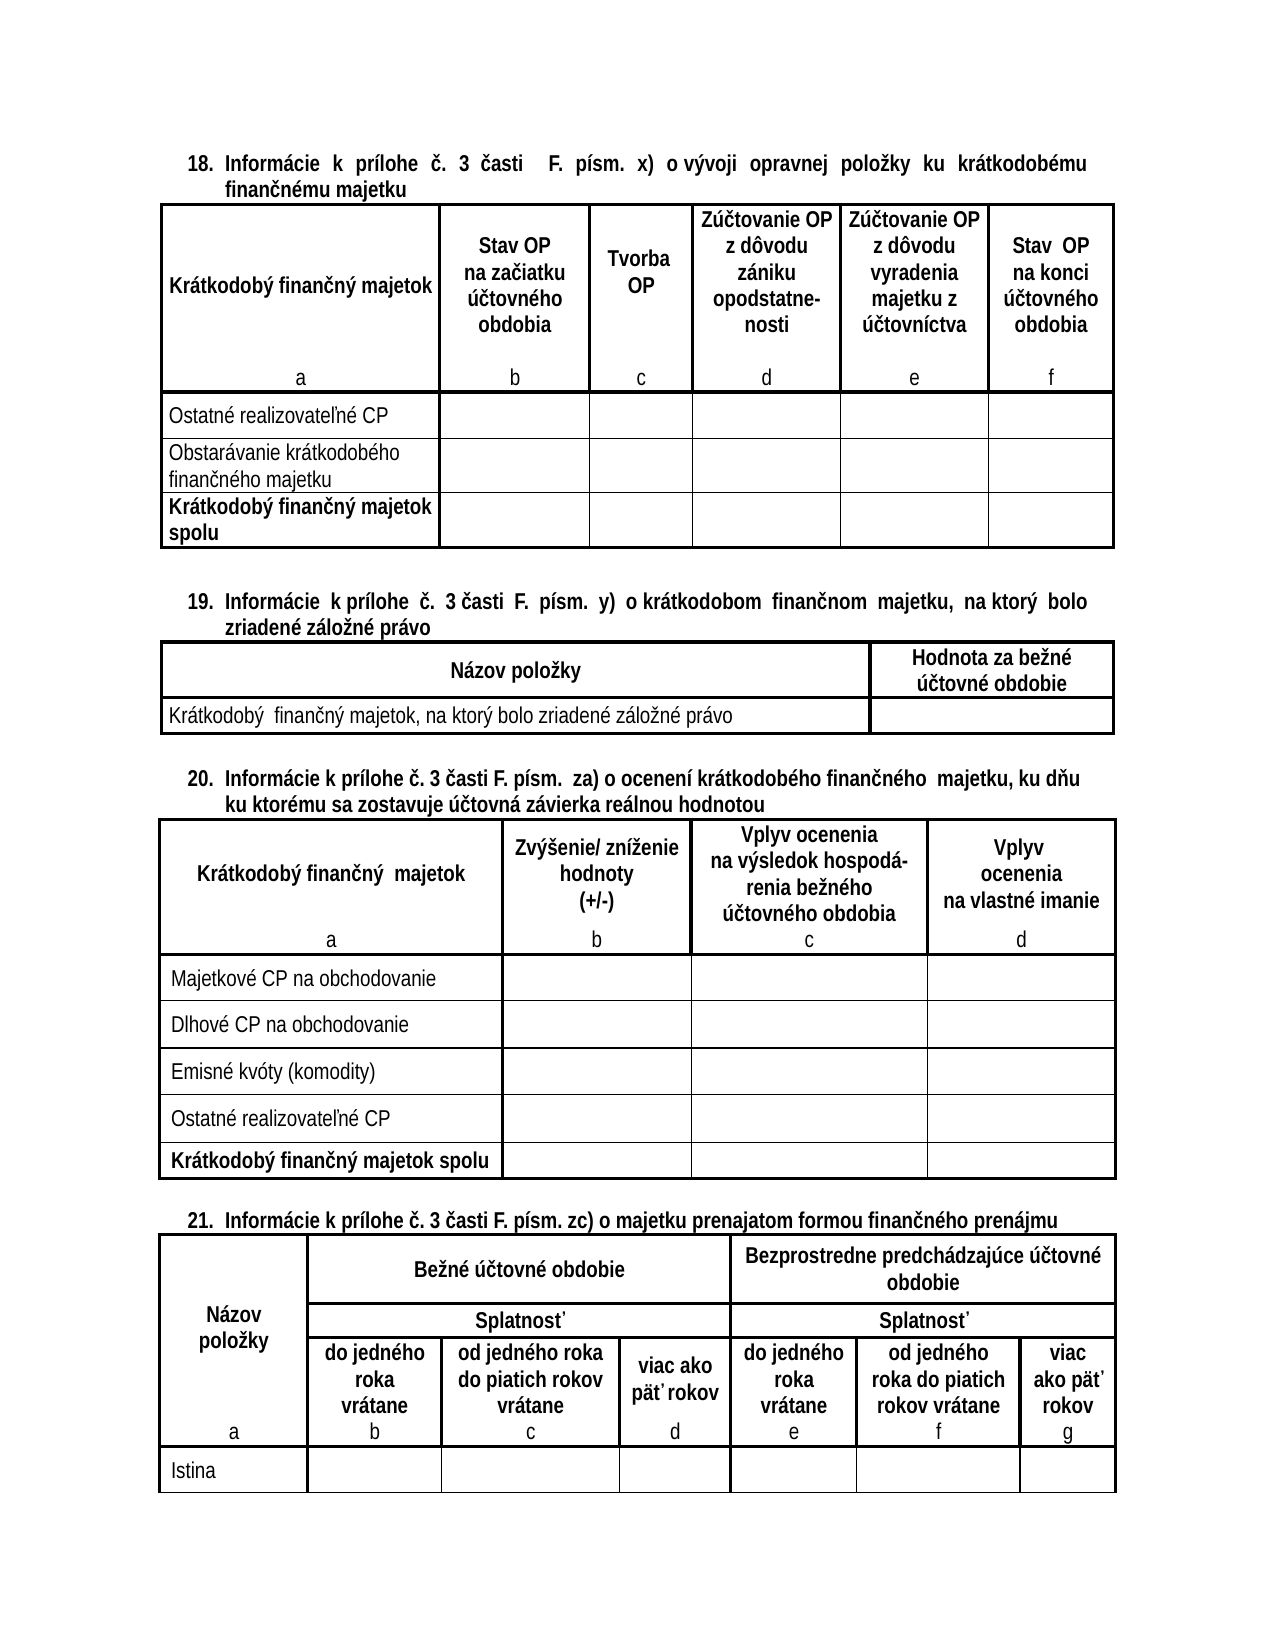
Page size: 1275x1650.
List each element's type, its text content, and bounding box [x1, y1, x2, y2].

table_cell Majetkové CP na obchodovanie [161, 956, 501, 1000]
table_cell [442, 1448, 619, 1492]
table_cell do jedného roka vrátane [309, 1339, 440, 1418]
table_cell Krátkodobý finančný majetok, na ktorý bolo zriadené záložné právo [163, 699, 868, 732]
table_header Krátkodobý finančný majetok [163, 206, 438, 364]
table_cell [928, 1143, 1114, 1177]
table_cell Splatnosť [732, 1305, 1114, 1336]
table_header Názov položky [161, 1236, 306, 1418]
table_cell b [504, 926, 689, 952]
table_cell Splatnosť [309, 1305, 729, 1336]
table_cell e [732, 1418, 855, 1444]
table_cell b [441, 364, 588, 390]
table_cell [732, 1448, 856, 1492]
table_cell c [693, 926, 926, 952]
table_header Zvýšenie/ zníženie hodnoty (+/-) [504, 821, 689, 926]
table_cell [989, 439, 1112, 492]
table_cell c [591, 364, 691, 390]
table_header Tvorba OP [591, 206, 691, 364]
table_header Hodnota za bežné účtovné obdobie [872, 644, 1112, 696]
table_cell Ostatné realizovateľné CP [163, 394, 438, 438]
table_cell Dlhové CP na obchodovanie [161, 1001, 501, 1047]
table_cell do jedného roka vrátane [732, 1339, 855, 1418]
table_cell f [858, 1418, 1018, 1444]
table_cell [692, 1143, 927, 1177]
table_cell [504, 1001, 691, 1047]
table_cell [928, 1095, 1114, 1142]
table_cell c [443, 1418, 618, 1444]
table_cell [928, 1049, 1114, 1094]
table_cell [309, 1448, 441, 1492]
table_cell Ostatné realizovateľné CP [161, 1095, 501, 1142]
table_cell [504, 1143, 691, 1177]
table_cell [872, 699, 1112, 732]
table_cell [989, 394, 1112, 438]
table_cell Emisné kvóty (komodity) [161, 1049, 501, 1094]
table_cell [857, 1448, 1019, 1492]
table_cell e [842, 364, 987, 390]
table_header Stav OP na konci účtovného obdobia [990, 206, 1112, 364]
table_cell [693, 439, 840, 492]
table_cell od jedného roka do piatich rokov vrátane [443, 1339, 618, 1418]
table_cell [1021, 1448, 1114, 1492]
table_cell d [929, 926, 1114, 952]
table_header Vplyv ocenenia na vlastné imanie [929, 821, 1114, 926]
table_cell [841, 493, 988, 546]
table_header Názov položky [163, 644, 868, 696]
table_cell [590, 394, 692, 438]
table_cell od jedného roka do piatich rokov vrátane [858, 1339, 1018, 1418]
table_header Zúčtovanie OP z dôvodu zániku opodstatne-nosti [694, 206, 839, 364]
table_cell [841, 394, 988, 438]
table_cell [441, 394, 589, 438]
table_cell b [309, 1418, 440, 1444]
table_cell [504, 956, 691, 1000]
table_cell a [163, 364, 438, 390]
text 21. Informácie k prílohe č. 3 časti F. písm. zc) o majetku prenajatom formou finančného prenájmu [187, 1207, 1087, 1233]
table_cell Krátkodobý finančný majetok spolu [161, 1143, 501, 1177]
table_cell [692, 956, 927, 1000]
table_cell [692, 1001, 927, 1047]
table_cell d [694, 364, 839, 390]
table_cell [693, 493, 840, 546]
table_cell [693, 394, 840, 438]
table_cell d [621, 1418, 729, 1444]
table_header Bežné účtovné obdobie [309, 1236, 729, 1302]
table_header Zúčtovanie OP z dôvodu vyradenia majetku z účtovníctva [842, 206, 987, 364]
table_cell Istina [161, 1448, 306, 1492]
table_cell [692, 1049, 927, 1094]
table_cell [841, 439, 988, 492]
table_cell g [1022, 1418, 1114, 1444]
table_header Bezprostredne predchádzajúce účtovné obdobie [732, 1236, 1114, 1302]
table_cell [441, 439, 589, 492]
table_cell [928, 1001, 1114, 1047]
table_cell [590, 439, 692, 492]
table_cell viac ako päť rokov [621, 1339, 729, 1418]
table_cell [504, 1049, 691, 1094]
table_cell a [161, 926, 501, 952]
text 20. Informácie k prílohe č. 3 časti F. písm. za) o ocenení krátkodobého finančného majetku, ku dňu ku ktorému sa zostavuje účtovná závierka reálnou hodnotou [187, 765, 1087, 818]
table_cell [590, 493, 692, 546]
table_cell [928, 956, 1114, 1000]
table_cell [989, 493, 1112, 546]
table_cell [692, 1095, 927, 1142]
table_cell f [990, 364, 1112, 390]
table_header Stav OP na začiatku účtovného obdobia [441, 206, 588, 364]
table_cell [441, 493, 589, 546]
table_header Krátkodobý finančný majetok [161, 821, 501, 926]
table_cell a [161, 1418, 306, 1444]
table_cell Obstarávanie krátkodobého finančného majetku [163, 439, 438, 492]
table_header Vplyv ocenenia na výsledok hospodá-renia bežného účtovného obdobia [693, 821, 926, 926]
text 19. Informácie k prílohe č. 3 časti F. písm. y) o krátkodobom finančnom majetku, na ktorý bolo zriadené záložné právo [187, 588, 1087, 640]
table_cell [620, 1448, 729, 1492]
table_cell viac ako päť rokov [1022, 1339, 1114, 1418]
table_cell Krátkodobý finančný majetok spolu [163, 493, 438, 546]
table_cell [504, 1095, 691, 1142]
text 18. Informácie k prílohe č. 3 časti F. písm. x) o vývoji opravnej položky ku krátkodobému finančnému majetku [187, 150, 1087, 203]
